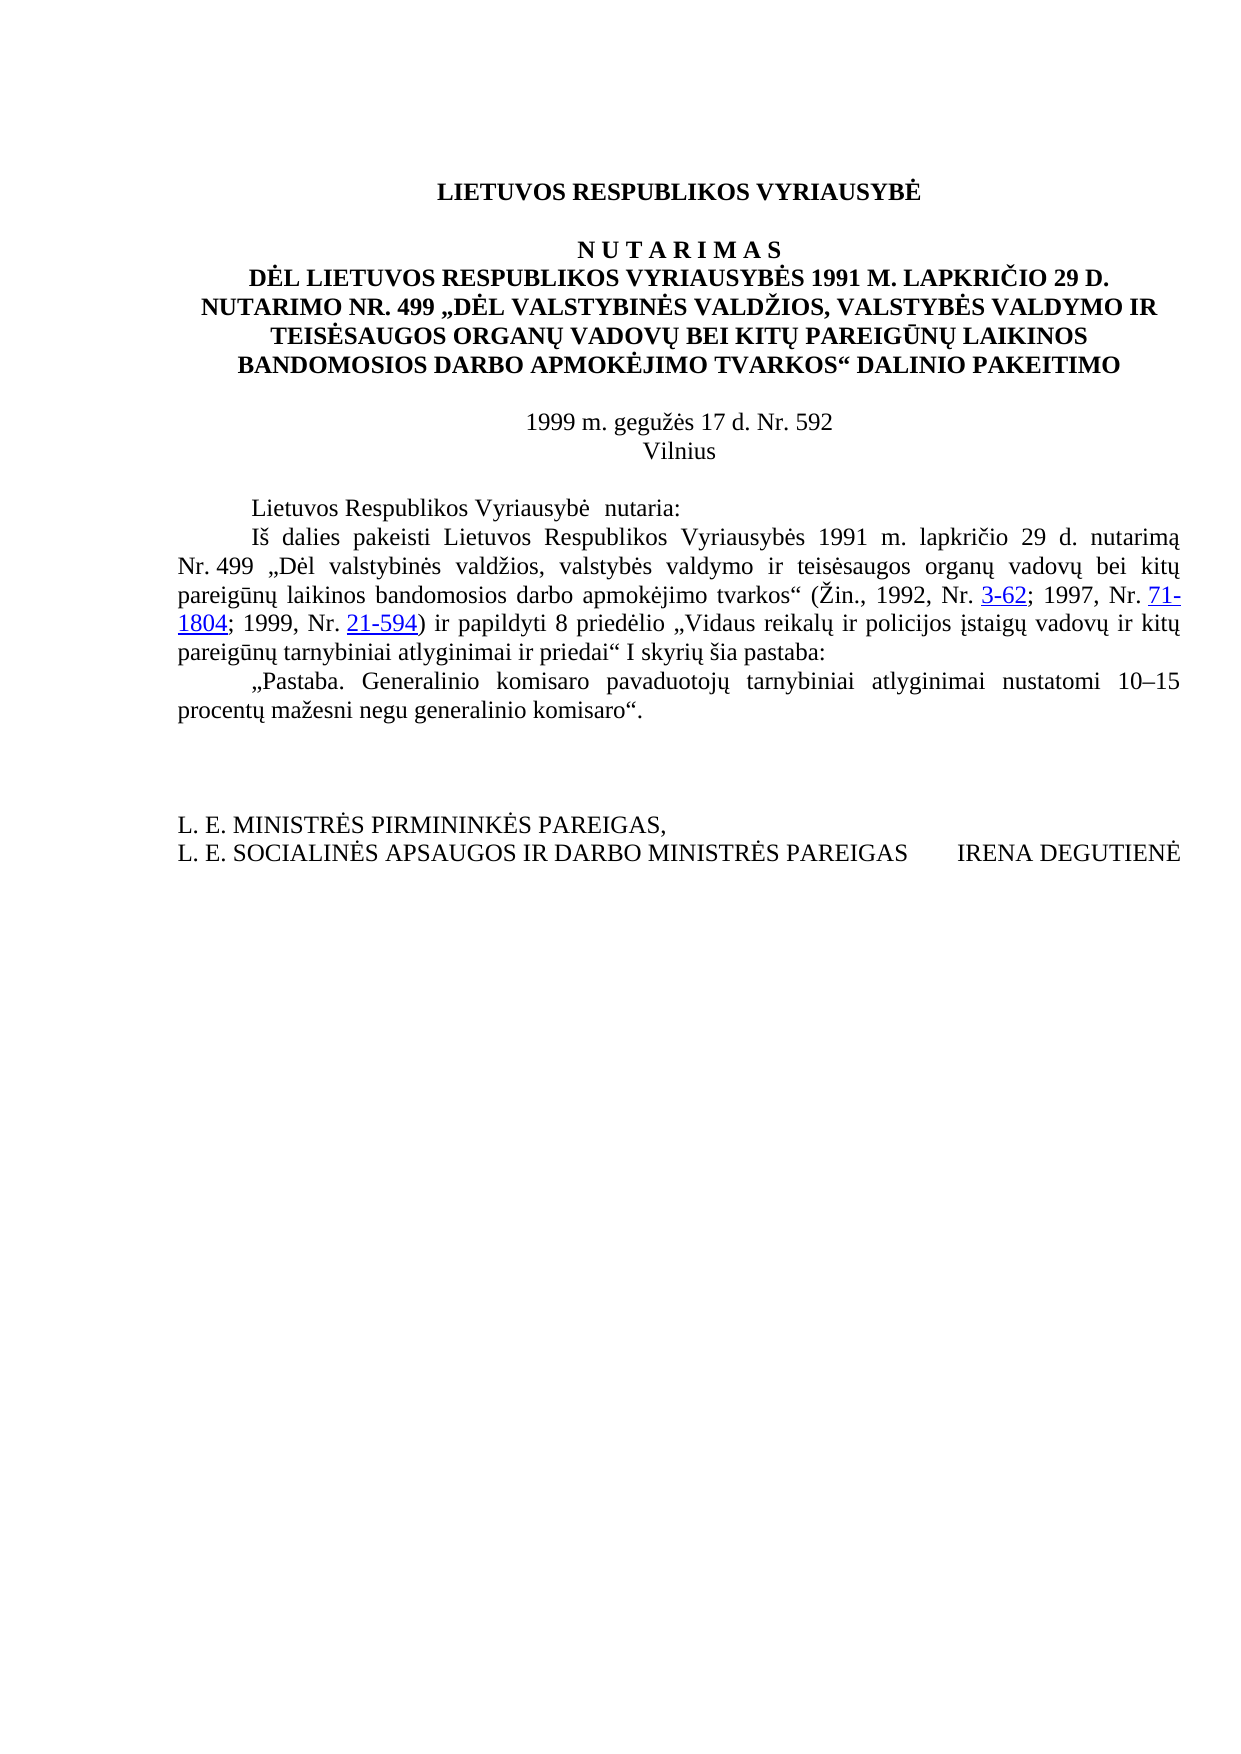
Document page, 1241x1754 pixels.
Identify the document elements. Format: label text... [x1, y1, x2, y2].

text LIETUVOS RESPUBLIKOS VYRIAUSYBĖ [177, 177, 1181, 206]
text „Pastaba. Generalinio komisaro pavaduotojų tarnybiniai atlyginimai nustatomi 10–15 procentų mažesni negu generalinio komisaro“. [177, 666, 1181, 723]
text DĖL LIETUVOS RESPUBLIKOS VYRIAUSYBĖS 1991 M. LAPKRIČIO 29 D. NUTARIMO NR. 499 „DĖL VALSTYBINĖS VALDŽIOS, VALSTYBĖS VALDYMO IR TEISĖSAUGOS ORGANŲ VADOVŲ BEI KITŲ PAREIGŪNŲ LAIKINOS BANDOMOSIOS DARBO APMOKĖJIMO TVARKOS“ DALINIO PAKEITIMO [177, 263, 1181, 378]
text L. E. SOCIALINĖS APSAUGOS IR DARBO MINISTRĖS PAREIGAS IRENA DEGUTIENĖ [177, 838, 1181, 867]
text 1999 m. gegužės 17 d. Nr. 592 [177, 407, 1181, 436]
text N U T A R I M A S [177, 235, 1181, 263]
text Iš dalies pakeisti Lietuvos Respublikos Vyriausybės 1991 m. lapkričio 29 d. nutarimą Nr. 499 „Dėl valstybinės valdžios, valstybės valdymo ir teisėsaugos organų vadovų bei kitų pareigūnų laikinos bandomosios darbo apmokėjimo tvarkos“ (Žin., 1992, Nr. 3-62; 1997, Nr. 71-1804; 1999, Nr. 21-594) ir papildyti 8 priedėlio „Vidaus reikalų ir policijos įstaigų vadovų ir kitų pareigūnų tarnybiniai atlyginimai ir priedai“ I skyrių šia pastaba: [177, 522, 1181, 666]
text Lietuvos Respublikos Vyriausybė nutaria: [177, 493, 1181, 522]
text Vilnius [177, 436, 1181, 465]
text L. E. MINISTRĖS PIRMININKĖS PAREIGAS, [177, 810, 1181, 838]
